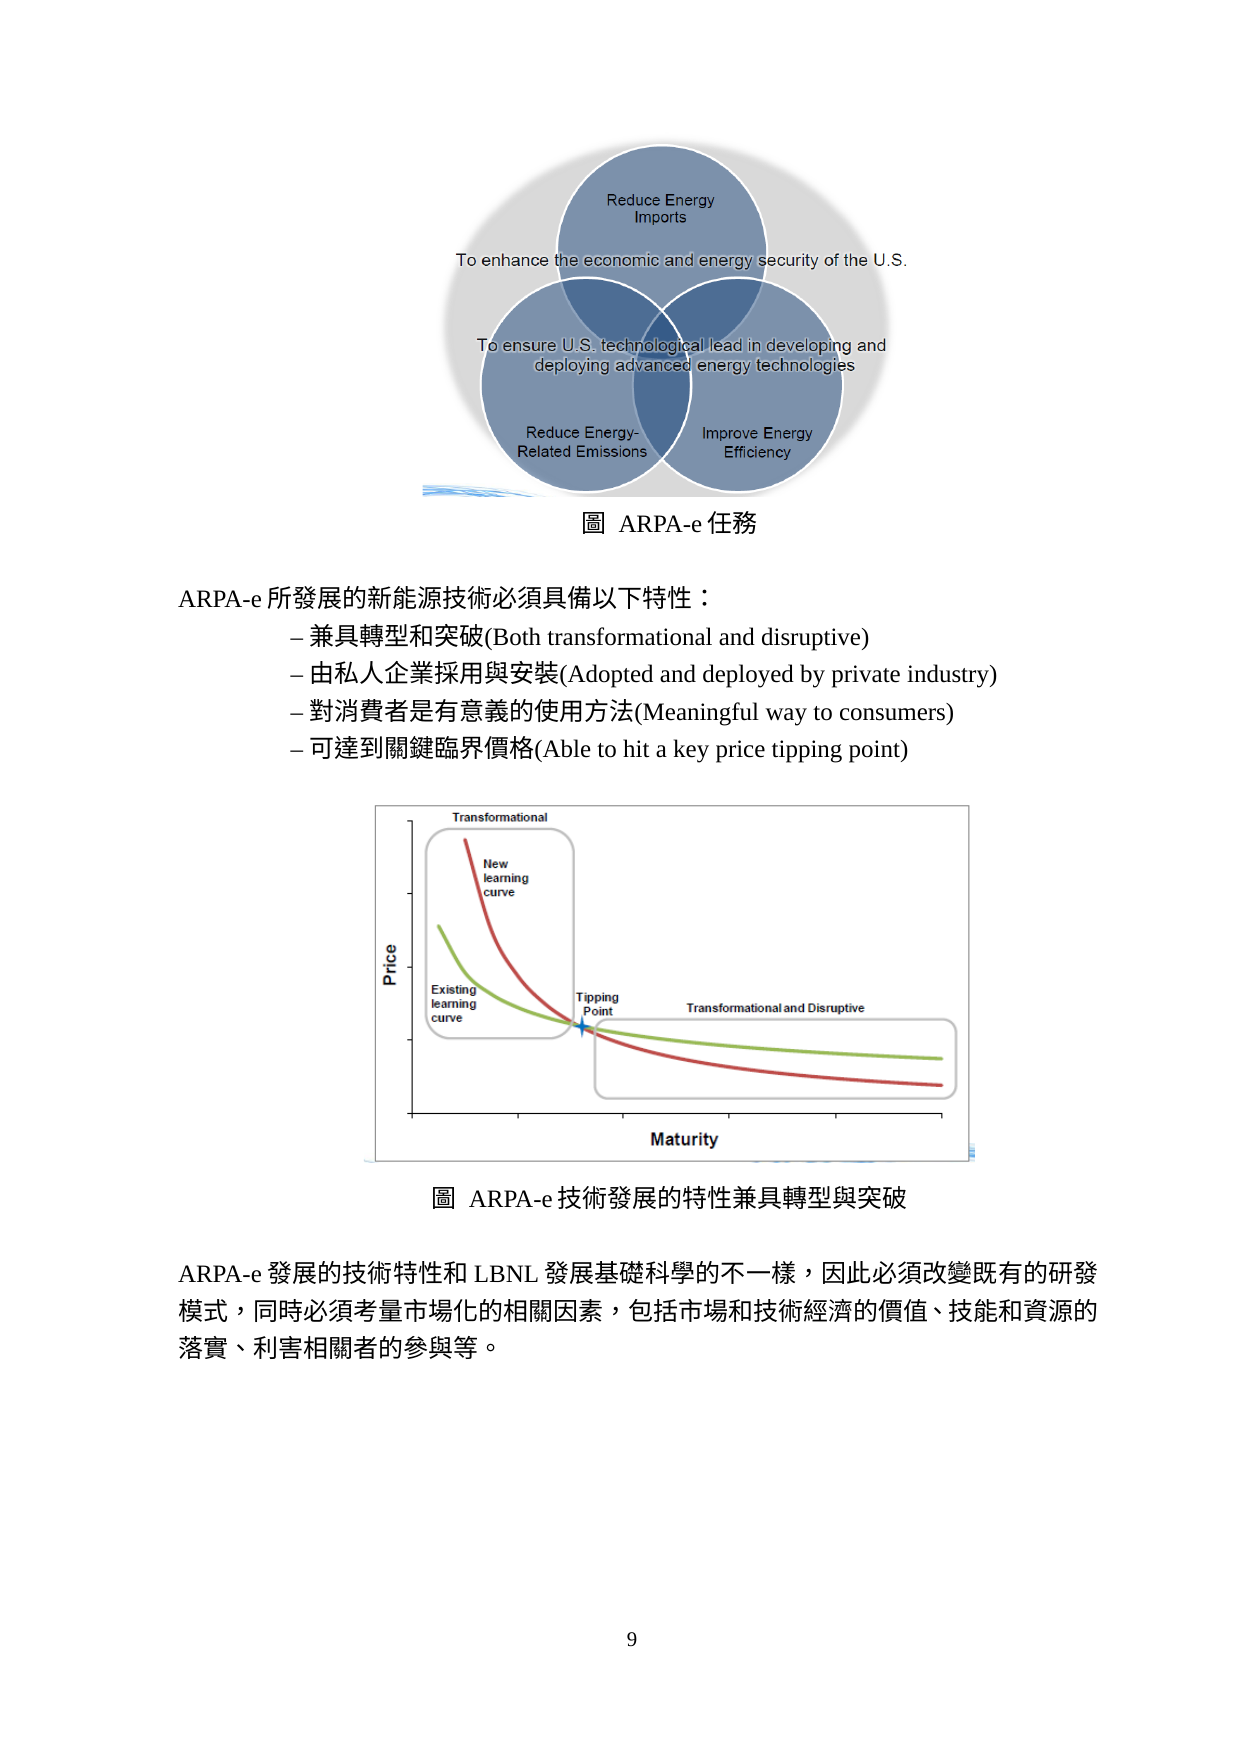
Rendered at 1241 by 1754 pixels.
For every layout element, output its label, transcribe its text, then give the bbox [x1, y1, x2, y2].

text – 可達到關鍵臨界價格(Able to hit a key price tipping point) [240, 728, 1098, 765]
text 圖 ARPA-e技術發展的特性兼具轉型與突破 [239, 1178, 1098, 1215]
text – 對消費者是有意義的使用方法(Meaningful way to consumers) [240, 690, 1098, 728]
text ARPA-e發展的技術特性和LBNL發展基礎科學的不一樣，因此必須改變既有的研發模式，同時必須考量市場化的相關因素，包括市場和技術經濟的價值、技能和資源的落實、利害相關者的參與等。 [178, 1253, 1098, 1365]
text – 由私人企業採用與安裝(Adopted and deployed by private industry) [240, 653, 1098, 690]
text ARPA-e所發展的新能源技術必須具備以下特性： [178, 578, 1098, 615]
text 圖 ARPA-e任務 [239, 503, 1098, 540]
text – 兼具轉型和突破(Both transformational and disruptive) [240, 615, 1098, 653]
